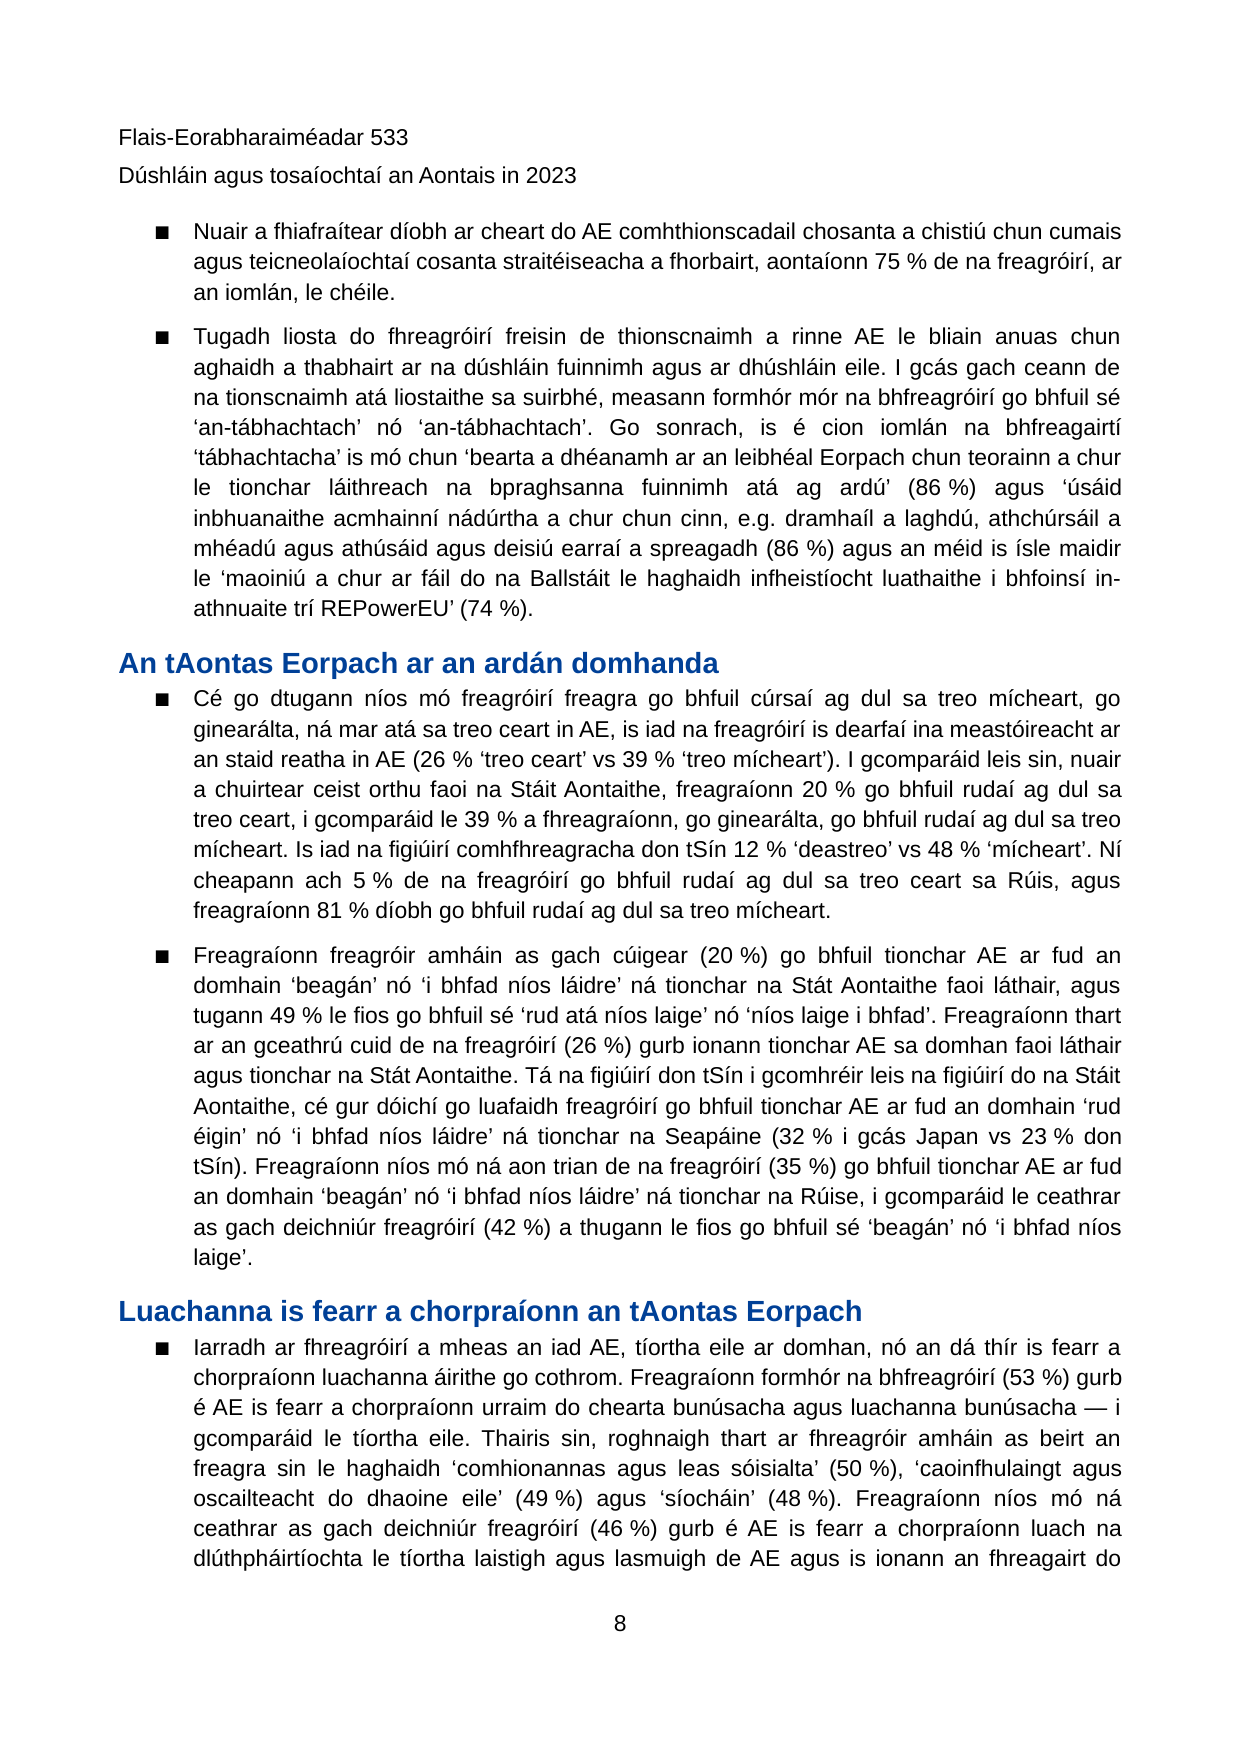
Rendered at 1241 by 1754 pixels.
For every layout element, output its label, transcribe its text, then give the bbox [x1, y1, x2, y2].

text Luachanna is fearr a chorpraíonn an tAontas Eorpach [118, 1294, 1122, 1328]
text An tAontas Eorpach ar an ardán domhanda [118, 646, 1122, 679]
list Iarradh ar fhreagróirí a mheas an iad AE, tíortha eile ar domhan, nó an dá thír is fearr a chorpraíonn luachanna áirithe go cothrom. Freagraíonn formhór na bhfreagróirí (53 %) gurb é AE is fearr a chorpraíonn urraim do chearta bunúsacha agus luachanna bunúsacha — i gcomparáid le tíortha eile. Thairis sin, roghnaigh thart ar fhreagróir amháin as beirt an freagra sin le haghaidh ‘comhionannas agus leas sóisialta’ (50 %), ‘caoinfhulaingt agus oscailteacht do dhaoine eile’ (49 %) agus ‘síocháin’ (48 %). Freagraíonn níos mó ná ceathrar as gach deichniúr freagróirí (46 %) gurb é AE is fearr a chorpraíonn luach na dlúthpháirtíochta le tíortha laistigh agus lasmuigh de AE agus is ionann an fhreagairt do [156, 1334, 1122, 1572]
list Nuair a fhiafraítear díobh ar cheart do AE comhthionscadail chosanta a chistiú chun cumais agus teicneolaíochtaí cosanta straitéiseacha a fhorbairt, aontaíonn 75 % de na freagróirí, ar an iomlán, le chéile. [156, 218, 1122, 305]
list Freagraíonn freagróir amháin as gach cúigear (20 %) go bhfuil tionchar AE ar fud an domhain ‘beagán’ nó ‘i bhfad níos láidre’ ná tionchar na Stát Aontaithe faoi láthair, agus tugann 49 % le fios go bhfuil sé ‘rud atá níos laige’ nó ‘níos laige i bhfad’. Freagraíonn thart ar an gceathrú cuid de na freagróirí (26 %) gurb ionann tionchar AE sa domhan faoi láthair agus tionchar na Stát Aontaithe. Tá na figiúirí don tSín i gcomhréir leis na figiúirí do na Stáit Aontaithe, cé gur dóichí go luafaidh freagróirí go bhfuil tionchar AE ar fud an domhain ‘rud éigin’ nó ‘i bhfad níos láidre’ ná tionchar na Seapáine (32 % i gcás Japan vs 23 % don tSín). Freagraíonn níos mó ná aon trian de na freagróirí (35 %) go bhfuil tionchar AE ar fud an domhain ‘beagán’ nó ‘i bhfad níos láidre’ ná tionchar na Rúise, i gcomparáid le ceathrar as gach deichniúr freagróirí (42 %) a thugann le fios go bhfuil sé ‘beagán’ nó ‘i bhfad níos laige’. [156, 942, 1122, 1270]
list Tugadh liosta do fhreagróirí freisin de thionscnaimh a rinne AE le bliain anuas chun aghaidh a thabhairt ar na dúshláin fuinnimh agus ar dhúshláin eile. I gcás gach ceann de na tionscnaimh atá liostaithe sa suirbhé, measann formhór mór na bhfreagróirí go bhfuil sé ‘an-tábhachtach’ nó ‘an‑tábhachtach’. Go sonrach, is é cion iomlán na bhfreagairtí ‘tábhachtacha’ is mó chun ‘bearta a dhéanamh ar an leibhéal Eorpach chun teorainn a chur le tionchar láithreach na bpraghsanna fuinnimh atá ag ardú’ (86 %) agus ‘úsáid inbhuanaithe acmhainní nádúrtha a chur chun cinn, e.g. dramhaíl a laghdú, athchúrsáil a mhéadú agus athúsáid agus deisiú earraí a spreagadh (86 %) agus an méid is ísle maidir le ‘maoiniú a chur ar fáil do na Ballstáit le haghaidh infheistíocht luathaithe i bhfoinsí in-athnuaite trí REPowerEU’ (74 %). [156, 323, 1122, 622]
list Cé go dtugann níos mó freagróirí freagra go bhfuil cúrsaí ag dul sa treo mícheart, go ginearálta, ná mar atá sa treo ceart in AE, is iad na freagróirí is dearfaí ina meastóireacht ar an staid reatha in AE (26 % ‘treo ceart’ vs 39 % ‘treo mícheart’). I gcomparáid leis sin, nuair a chuirtear ceist orthu faoi na Stáit Aontaithe, freagraíonn 20 % go bhfuil rudaí ag dul sa treo ceart, i gcomparáid le 39 % a fhreagraíonn, go ginearálta, go bhfuil rudaí ag dul sa treo mícheart. Is iad na figiúirí comhfhreagracha don tSín 12 % ‘deastreo’ vs 48 % ‘mícheart’. Ní cheapann ach 5 % de na freagróirí go bhfuil rudaí ag dul sa treo ceart sa Rúis, agus freagraíonn 81 % díobh go bhfuil rudaí ag dul sa treo mícheart. [156, 685, 1122, 923]
